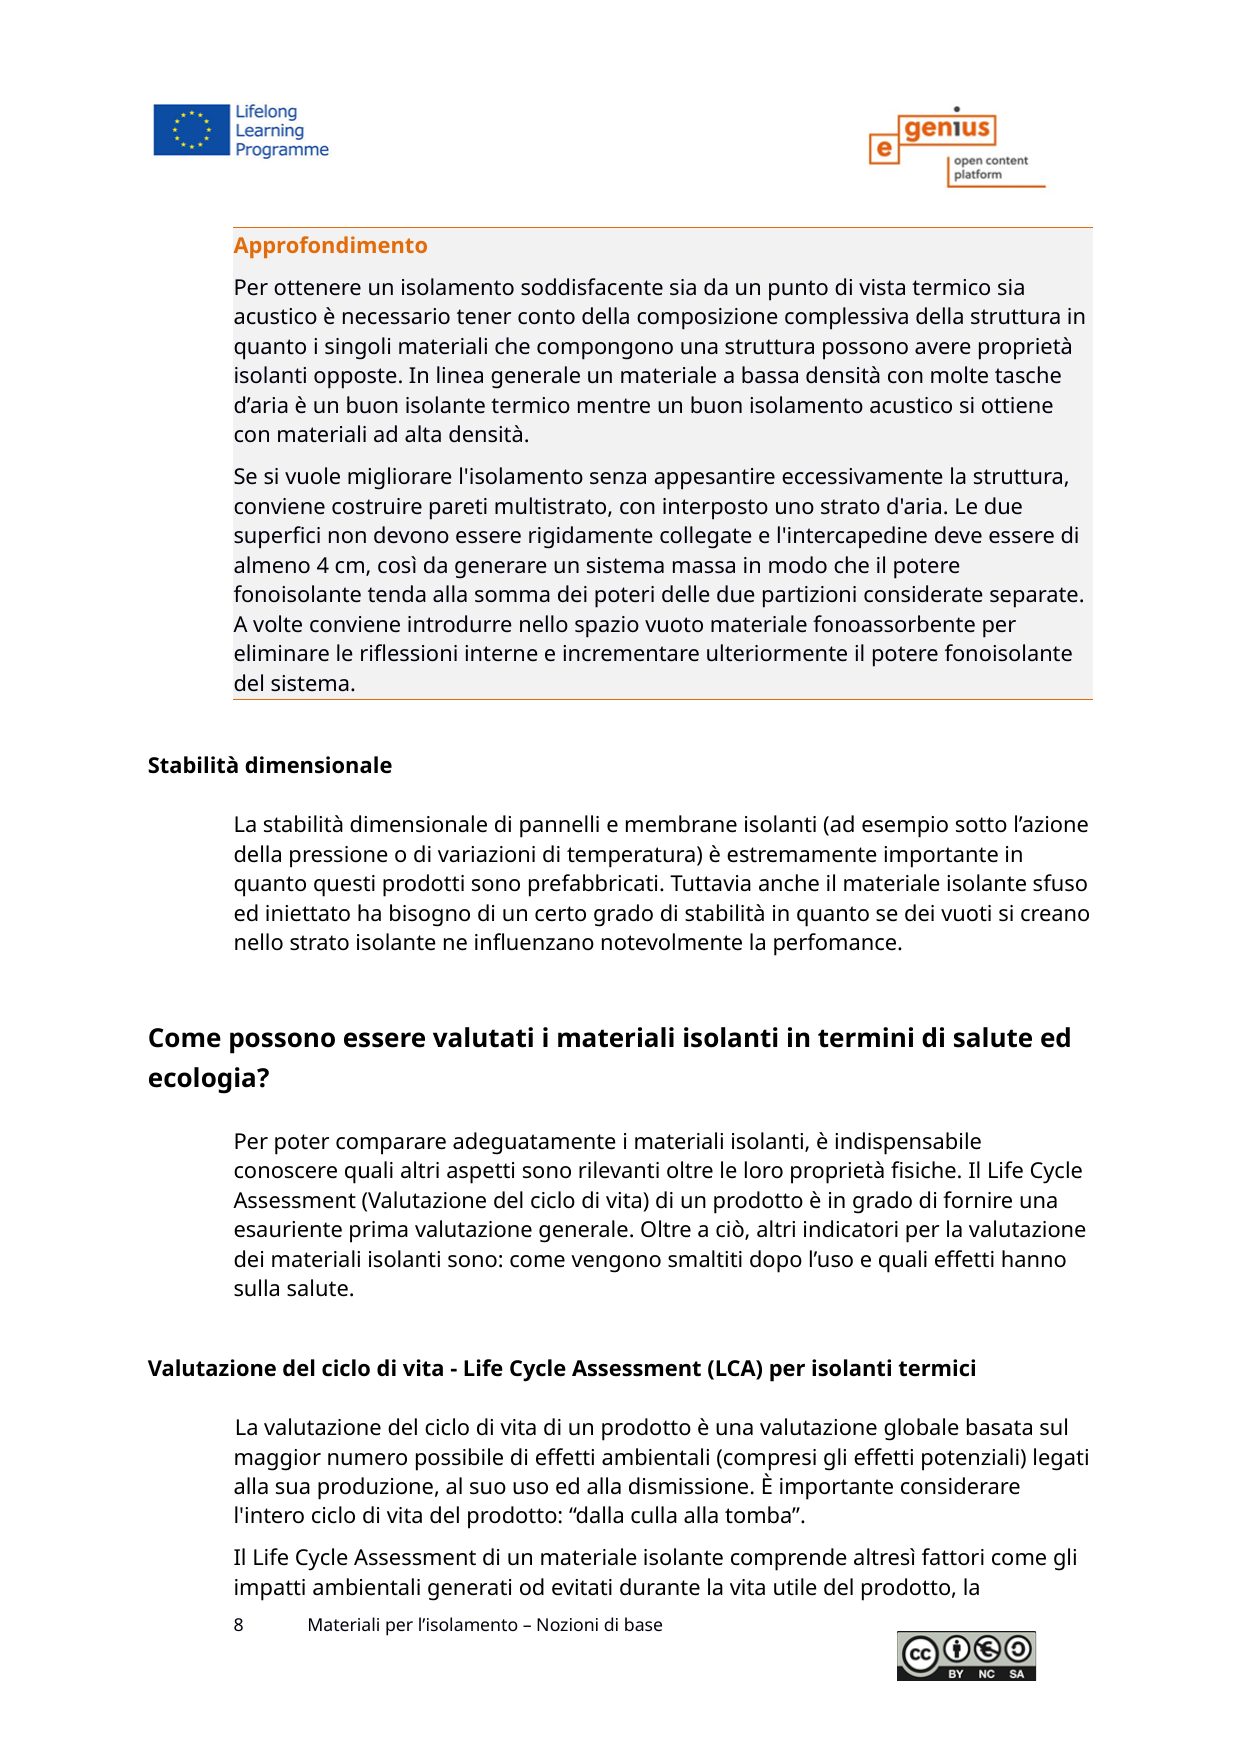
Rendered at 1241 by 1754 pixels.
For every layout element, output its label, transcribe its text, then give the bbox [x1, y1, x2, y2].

text Per ottenere un isolamento soddisfacente sia da un punto di vista termico sia acustico è necessario tener conto della composizione complessiva della struttura in quanto i singoli materiali che compongono una struttura possono avere proprietà isolanti opposte. In linea generale un materiale a bassa densità con molte tasche d’aria è un buon isolante termico mentre un buon isolamento acustico si ottiene con materiali ad alta densità. [233, 269, 1093, 449]
text Per poter comparare adeguatamente i materiali isolanti, è indispensabile conoscere quali altri aspetti sono rilevanti oltre le loro proprietà fisiche. Il Life Cycle Assessment (Valutazione del ciclo di vita) di un prodotto è in grado di fornire una esauriente prima valutazione generale. Oltre a ciò, altri indicatori per la valutazione dei materiali isolanti sono: come vengono smaltiti dopo l’uso e quali effetti hanno sulla salute. [233, 1126, 1093, 1303]
text La valutazione del ciclo di vita di un prodotto è una valutazione globale basata sul maggior numero possibile di effetti ambientali (compresi gli effetti potenziali) legati alla sua produzione, al suo uso ed alla dismissione. È importante considerare l'intero ciclo di vita del prodotto: “dalla culla alla tomba”. [233, 1412, 1093, 1530]
subtitle Valutazione del ciclo di vita - Life Cycle Assessment (LCA) per isolanti termici [148, 1353, 1093, 1382]
text La stabilità dimensionale di pannelli e membrane isolanti (ad esempio sotto l’azione della pressione o di variazioni di temperatura) è estremamente importante in quanto questi prodotti sono prefabbricati. Tuttavia anche il materiale isolante sfuso ed iniettato ha bisogno di un certo grado di stabilità in quanto se dei vuoti si creano nello strato isolante ne influenzano notevolmente la perfomance. [233, 809, 1093, 957]
text Approfondimento [233, 228, 1093, 259]
subtitle Come possono essere valutati i materiali isolanti in termini di salute ed ecologia? [148, 1019, 1093, 1096]
text Se si vuole migliorare l'isolamento senza appesantire eccessivamente la struttura, conviene costruire pareti multistrato, con interposto uno strato d'aria. Le due superfici non devono essere rigidamente collegate e l'intercapedine deve essere di almeno 4 cm, così da generare un sistema massa in modo che il potere fonoisolante tenda alla somma dei poteri delle due partizioni considerate separate. A volte conviene introdurre nello spazio vuoto materiale fonoassorbente per eliminare le riflessioni interne e incrementare ulteriormente il potere fonoisolante del sistema. [233, 458, 1093, 699]
subtitle Stabilità dimensionale [148, 750, 1093, 780]
text Il Life Cycle Assessment di un materiale isolante comprende altresì fattori come gli impatti ambientali generati od evitati durante la vita utile del prodotto, la [233, 1542, 1093, 1601]
